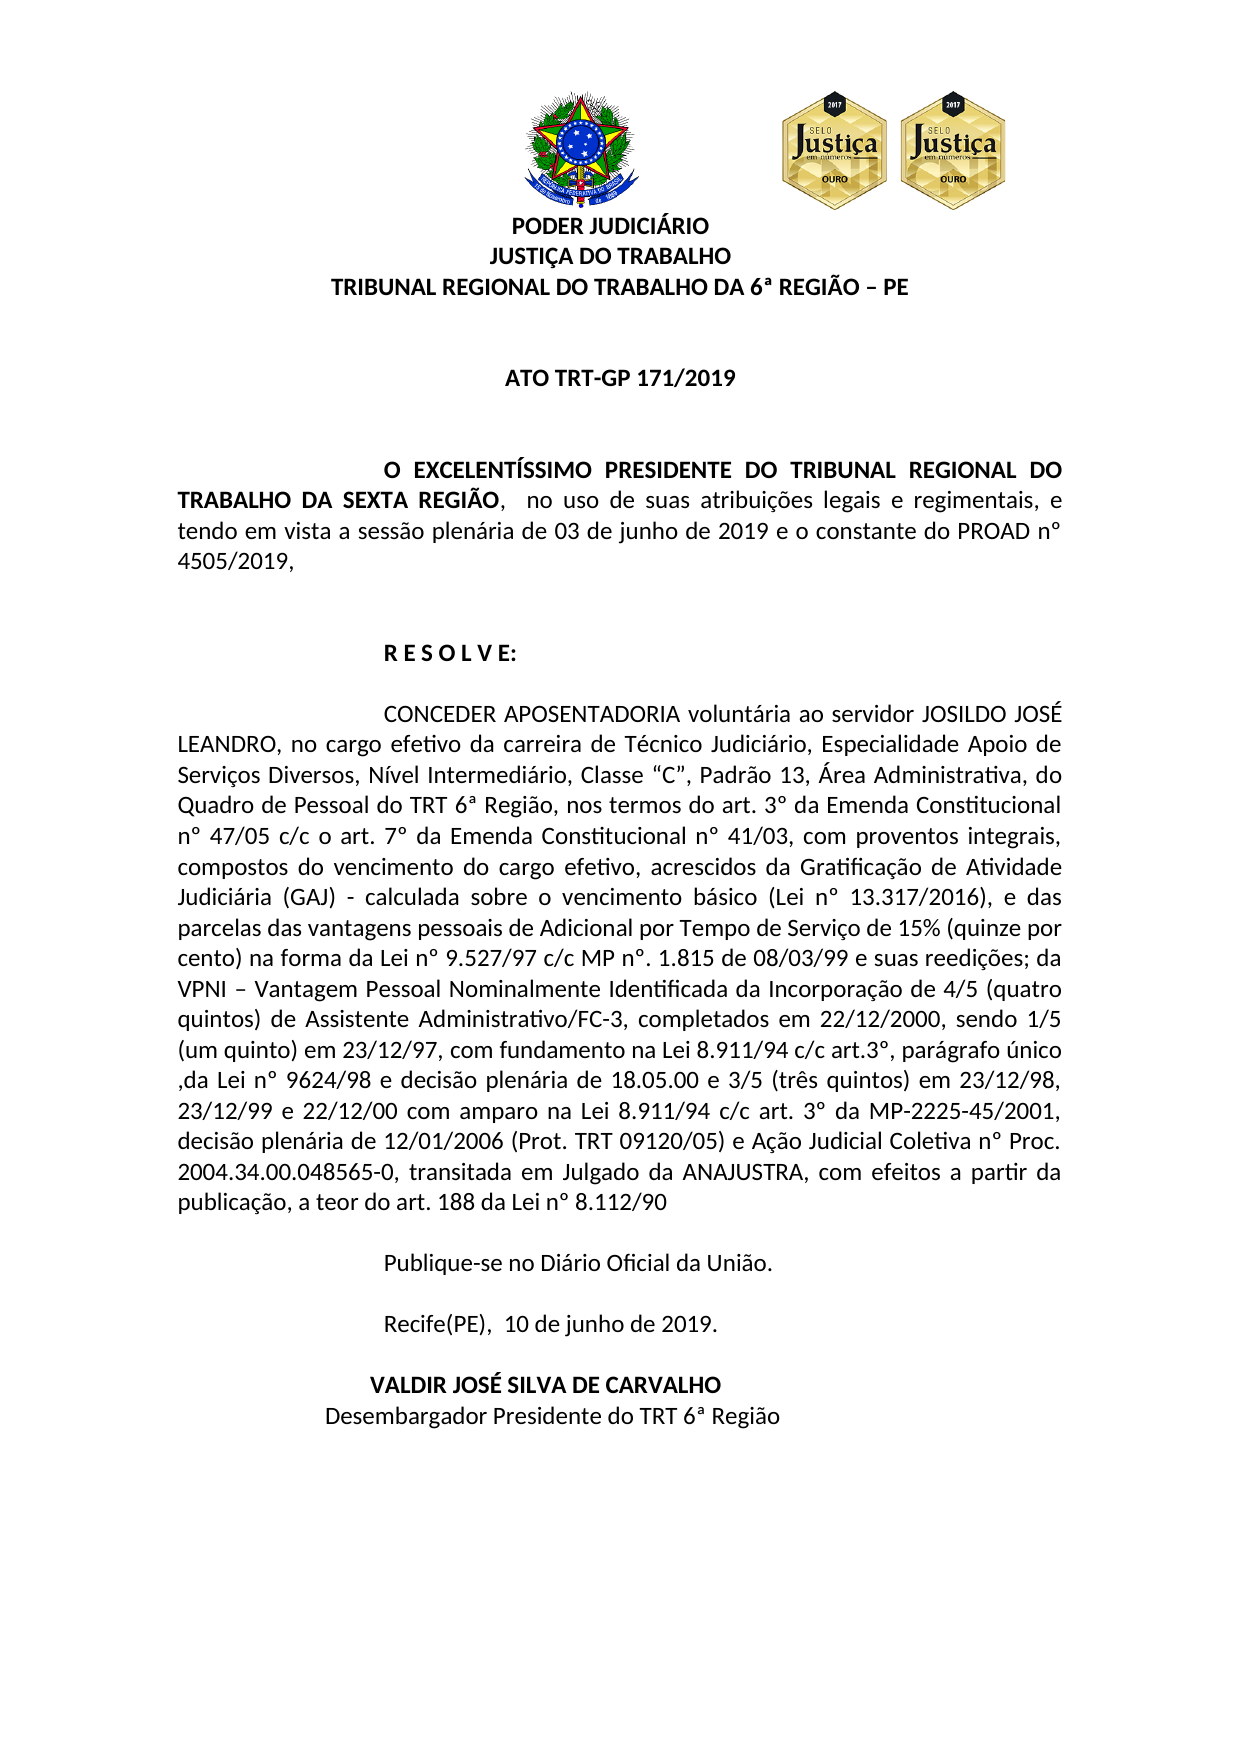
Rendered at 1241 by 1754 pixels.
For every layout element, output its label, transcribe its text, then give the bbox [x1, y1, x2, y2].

picture [782, 91, 887, 210]
text R E S O L V E: [177, 637, 1063, 668]
text Recife(PE), 10 de junho de 2019. [177, 1308, 1063, 1339]
picture [518, 88, 642, 210]
picture [900, 91, 1006, 210]
text Publique-se no Diário Oficial da União. [177, 1247, 1063, 1278]
text PODER JUDICIÁRIO [177, 210, 1043, 240]
text O EXCELENTÍSSIMO PRESIDENTE DO TRIBUNAL REGIONAL DO TRABALHO DA SEXTA REGIÃO, no uso de suas atribuições legais e regimentais, e tendo em vista a sessão plenária de 03 de junho de 2019 e o constante do PROAD nº 4505/2019, [177, 454, 1063, 576]
text JUSTIÇA DO TRABALHO [177, 240, 1043, 271]
text CONCEDER APOSENTADORIA voluntária ao servidor JOSILDO JOSÉ LEANDRO, no cargo efetivo da carreira de Técnico Judiciário, Especialidade Apoio de Serviços Diversos, Nível Intermediário, Classe “C”, Padrão 13, Área Administrativa, do Quadro de Pessoal do TRT 6ª Região, nos termos do art. 3º da Emenda Constitucional nº 47/05 c/c o art. 7º da Emenda Constitucional nº 41/03, com proventos integrais, compostos do vencimento do cargo efetivo, acrescidos da Gratificação de Atividade Judiciária (GAJ) - calculada sobre o vencimento básico (Lei nº 13.317/2016), e das parcelas das vantagens pessoais de Adicional por Tempo de Serviço de 15% (quinze por cento) na forma da Lei nº 9.527/97 c/c MP nº. 1.815 de 08/03/99 e suas reedições; da VPNI – Vantagem Pessoal Nominalmente Identificada da Incorporação de 4/5 (quatro quintos) de Assistente Administrativo/FC-3, completados em 22/12/2000, sendo 1/5 (um quinto) em 23/12/97, com fundamento na Lei 8.911/94 c/c art.3º, parágrafo único ,da Lei nº 9624/98 e decisão plenária de 18.05.00 e 3/5 (três quintos) em 23/12/98, 23/12/99 e 22/12/00 com amparo na Lei 8.911/94 c/c art. 3º da MP-2225-45/2001, decisão plenária de 12/01/2006 (Prot. TRT 09120/05) e Ação Judicial Coletiva nº Proc. 2004.34.00.048565-0, transitada em Julgado da ANAJUSTRA, com efeitos a partir da publicação, a teor do art. 188 da Lei nº 8.112/90 [177, 698, 1063, 1217]
text Desembargador Presidente do TRT 6ª Região [251, 1400, 1063, 1431]
text TRIBUNAL REGIONAL DO TRABALHO DA 6ª REGIÃO – PE [177, 271, 1063, 301]
text ATO TRT-GP 171/2019 [177, 362, 1063, 393]
text VALDIR JOSÉ SILVA DE CARVALHO [251, 1369, 1063, 1400]
